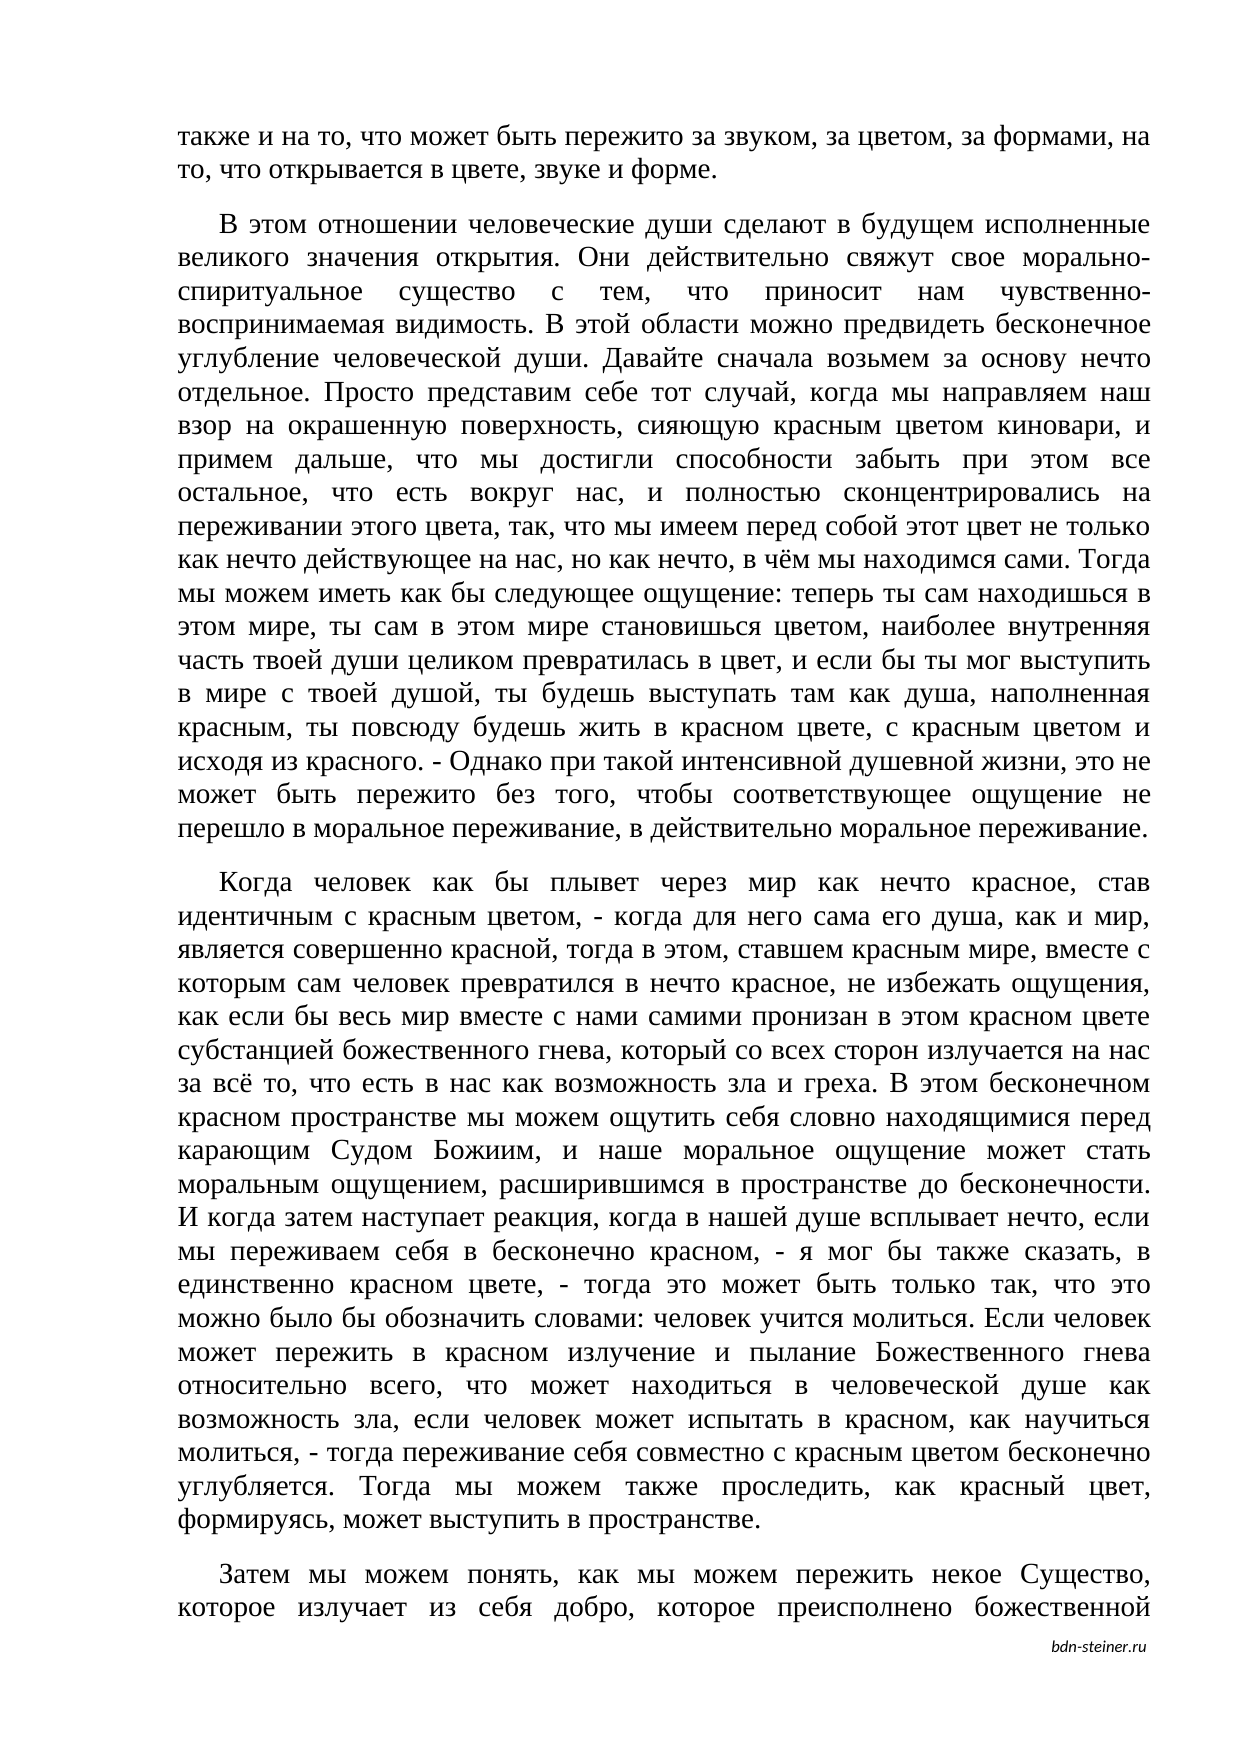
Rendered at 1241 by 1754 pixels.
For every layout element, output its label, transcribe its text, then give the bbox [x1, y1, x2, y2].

text В этом отношении человеческие души сделают в будущем исполненные великого значения открытия. Они действительно свяжут свое морально-спиритуальное существо с тем, что приносит нам чувственно-воспринимаемая видимость. В этой области можно предвидеть бесконечное углубление человеческой души. Давайте сначала возьмем за основу нечто отдельное. Просто представим себе тот случай, когда мы направляем наш взор на окрашенную поверхность, сияющую красным цветом киновари, и примем дальше, что мы достигли способности забыть при этом все остальное, что есть вокруг нас, и полностью сконцентрировались на переживании этого цвета, так, что мы имеем перед собой этот цвет не только как нечто действующее на нас, но как нечто, в чём мы находимся сами. Тогда мы можем иметь как бы следующее ощущение: теперь ты сам находишься в этом мире, ты сам в этом мире становишься цветом, наиболее внутренняя часть твоей души целиком превратилась в цвет, и если бы ты мог выступить в мире с твоей душой, ты будешь выступать там как душа, наполненная красным, ты повсюду будешь жить в красном цвете, с красным цветом и исходя из красного. - Однако при такой интенсивной душевной жизни, это не может быть пережито без того, чтобы соответствующее ощущение не перешло в моральное переживание, в действительно моральное переживание. [177, 206, 1152, 843]
text Когда человек как бы плывет через мир как нечто красное, став идентичным с красным цветом, - когда для него сама его душа, как и мир, является совершенно красной, тогда в этом, ставшем красным мире, вместе с которым сам человек превратился в нечто красное, не избежать ощущения, как если бы весь мир вместе с нами самими пронизан в этом красном цвете субстанцией божественного гнева, который со всех сторон излучается на нас за всё то, что есть в нас как возможность зла и греха. В этом бесконечном красном пространстве мы можем ощутить себя словно находящимися перед карающим Судом Божиим, и наше моральное ощущение может стать моральным ощущением, расширившимся в пространстве до бесконечности. И когда затем наступает реакция, когда в нашей душе всплывает нечто, если мы переживаем себя в бесконечно красном, - я мог бы также сказать, в единственно красном цвете, - тогда это может быть только так, что это можно было бы обозначить словами: человек учится молиться. Если человек может пережить в красном излучение и пылание Божественного гнева относительно всего, что может находиться в человеческой душе как возможность зла, если человек может испытать в красном, как научиться молиться, - тогда переживание себя совместно с красным цветом бесконечно углубляется. Тогда мы можем также проследить, как красный цвет, формируясь, может выступить в пространстве. [177, 864, 1152, 1535]
text Затем мы можем понять, как мы можем пережить некое Существо, которое излучает из себя добро, которое преисполнено божественной [177, 1556, 1152, 1623]
text также и на то, что может быть пережито за звуком, за цветом, за формами, на то, что открывается в цвете, звуке и форме. [177, 118, 1152, 185]
